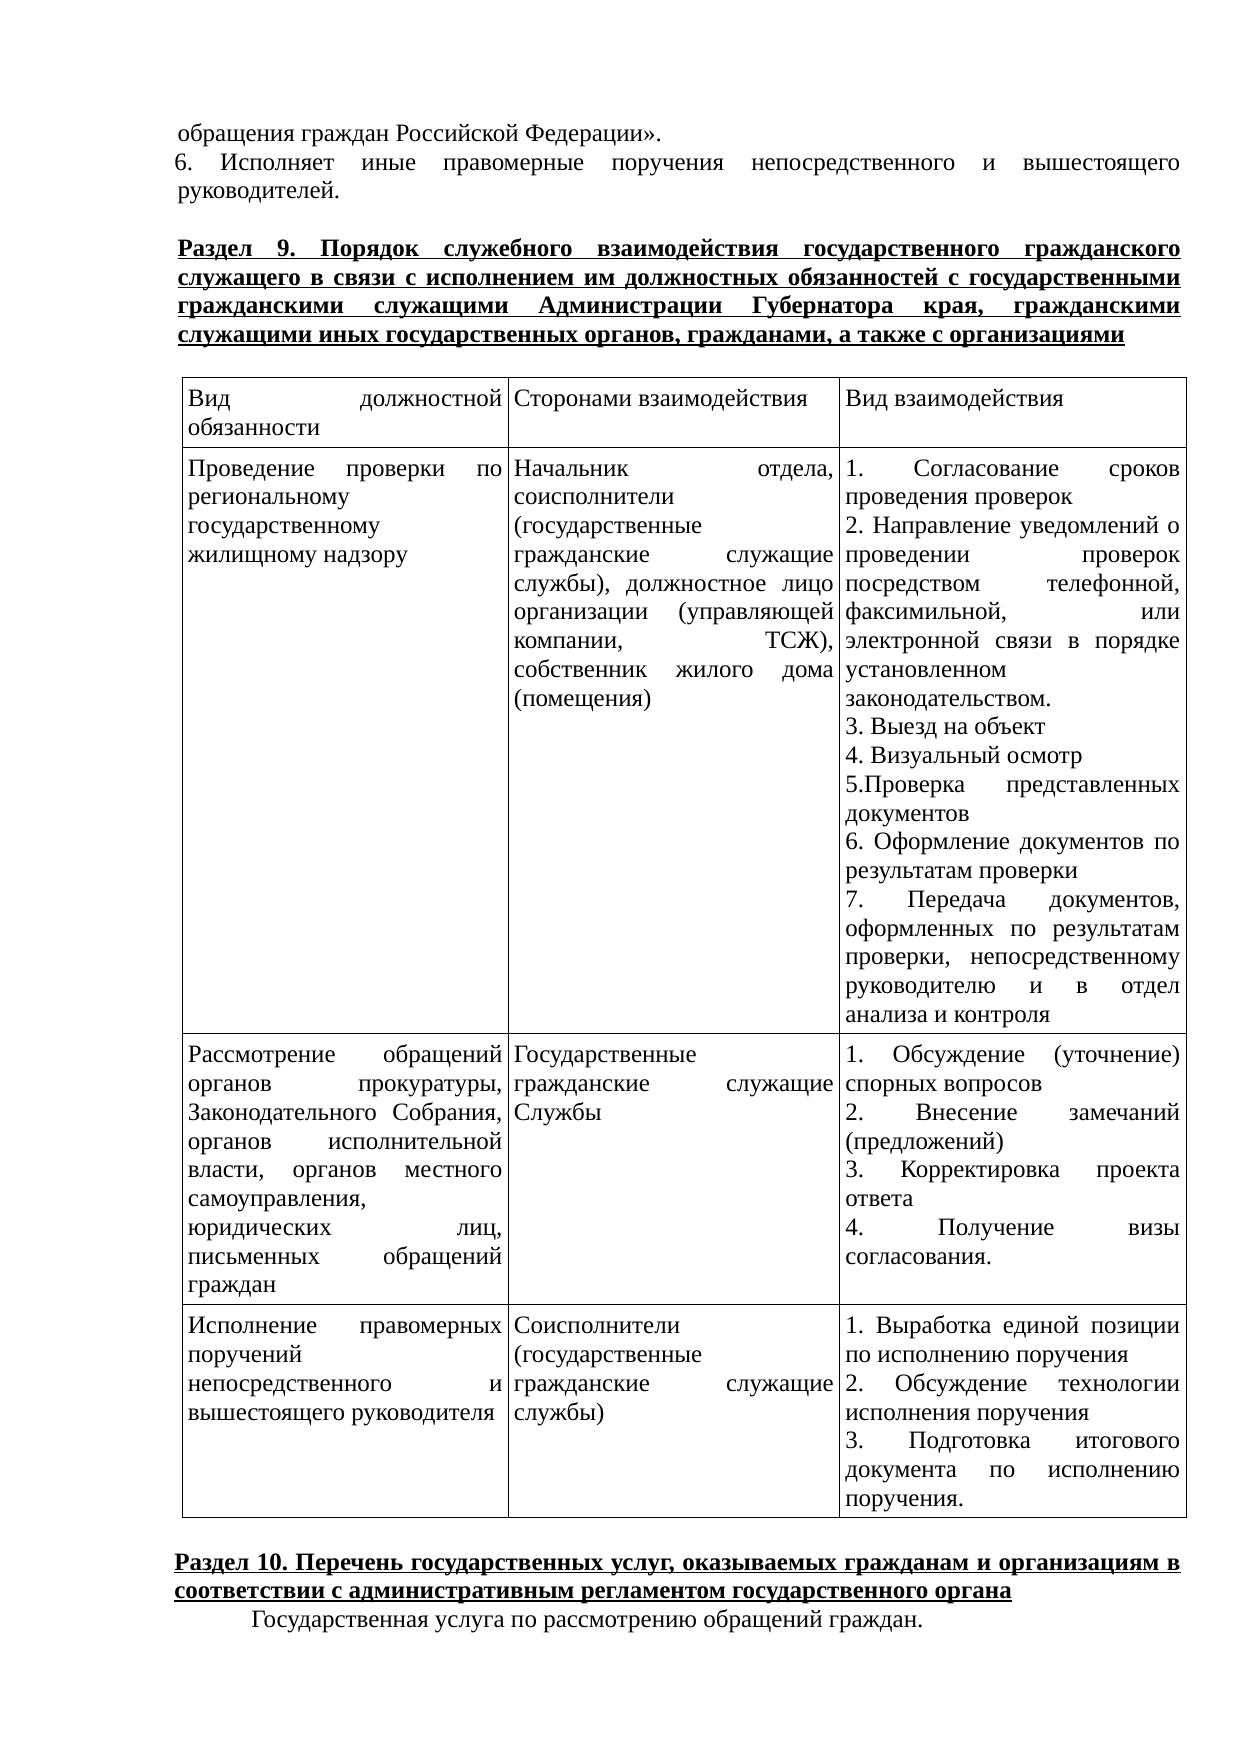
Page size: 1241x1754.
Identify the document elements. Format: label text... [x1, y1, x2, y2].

text обращения граждан Российской Федерации». [174, 118, 1181, 147]
table_cell 1. Согласование сроков проведения проверок 2. Направление уведомлений о проведении проверок посредством телефонной, факсимильной, или электронной связи в порядке установленном законодательством. 3. Выезд на объект 4. Визуальный осмотр 5.Проверка представленных документов 6. Оформление документов по результатам проверки 7. Передача документов, оформленных по результатам проверки, непосредственному руководителю и в отдел анализа и контроля [840, 448, 1186, 1033]
text 6. Исполняет иные правомерные поручения непосредственного и вышестоящего руководителей. [174, 147, 1181, 204]
text служащими иных государственных органов, гражданами, а также с организациями [177, 317, 1181, 348]
text Государственная услуга по рассмотрению обращений граждан. [177, 1604, 1181, 1633]
text служащего в связи с исполнением им должностных обязанностей с государственными [177, 259, 1181, 287]
table_cell Соисполнители (государственные гражданские служащие службы) [509, 1305, 839, 1517]
table_cell 1. Выработка единой позиции по исполнению поручения 2. Обсуждение технологии исполнения поручения 3. Подготовка итогового документа по исполнению поручения. [840, 1305, 1186, 1517]
table_cell Проведение проверки по региональному государственному жилищному надзору [183, 448, 508, 1033]
table_cell Рассмотрение обращений органов прокуратуры, Законодательного Собрания, органов исполнительной власти, органов местного самоуправления, юридических лиц, письменных обращений граждан [183, 1034, 508, 1304]
table_cell Государственные гражданские служащие Службы [509, 1034, 839, 1304]
table_cell Начальник отдела, соисполнители (государственные гражданские служащие службы), должностное лицо организации (управляющей компании, ТСЖ), собственник жилого дома (помещения) [509, 448, 839, 1033]
table_header Сторонами взаимодействия [509, 378, 839, 446]
table_header Вид взаимодействия [840, 378, 1186, 446]
text гражданскими служащими Администрации Губернатора края, гражданскими [177, 288, 1181, 316]
table_cell 1. Обсуждение (уточнение) спорных вопросов 2. Внесение замечаний (предложений) 3. Корректировка проекта ответа 4. Получение визы согласования. [840, 1034, 1186, 1304]
text соответствии с административным регламентом государственного органа [174, 1573, 1181, 1604]
text Раздел 10. Перечень государственных услуг, оказываемых гражданам и организациям в [174, 1547, 1181, 1572]
table_cell Исполнение правомерных поручений непосредственного и вышестоящего руководителя [183, 1305, 508, 1517]
text Раздел 9. Порядок служебного взаимодействия государственного гражданского [177, 233, 1181, 258]
table_header Вид должностной обязанности [183, 378, 508, 446]
